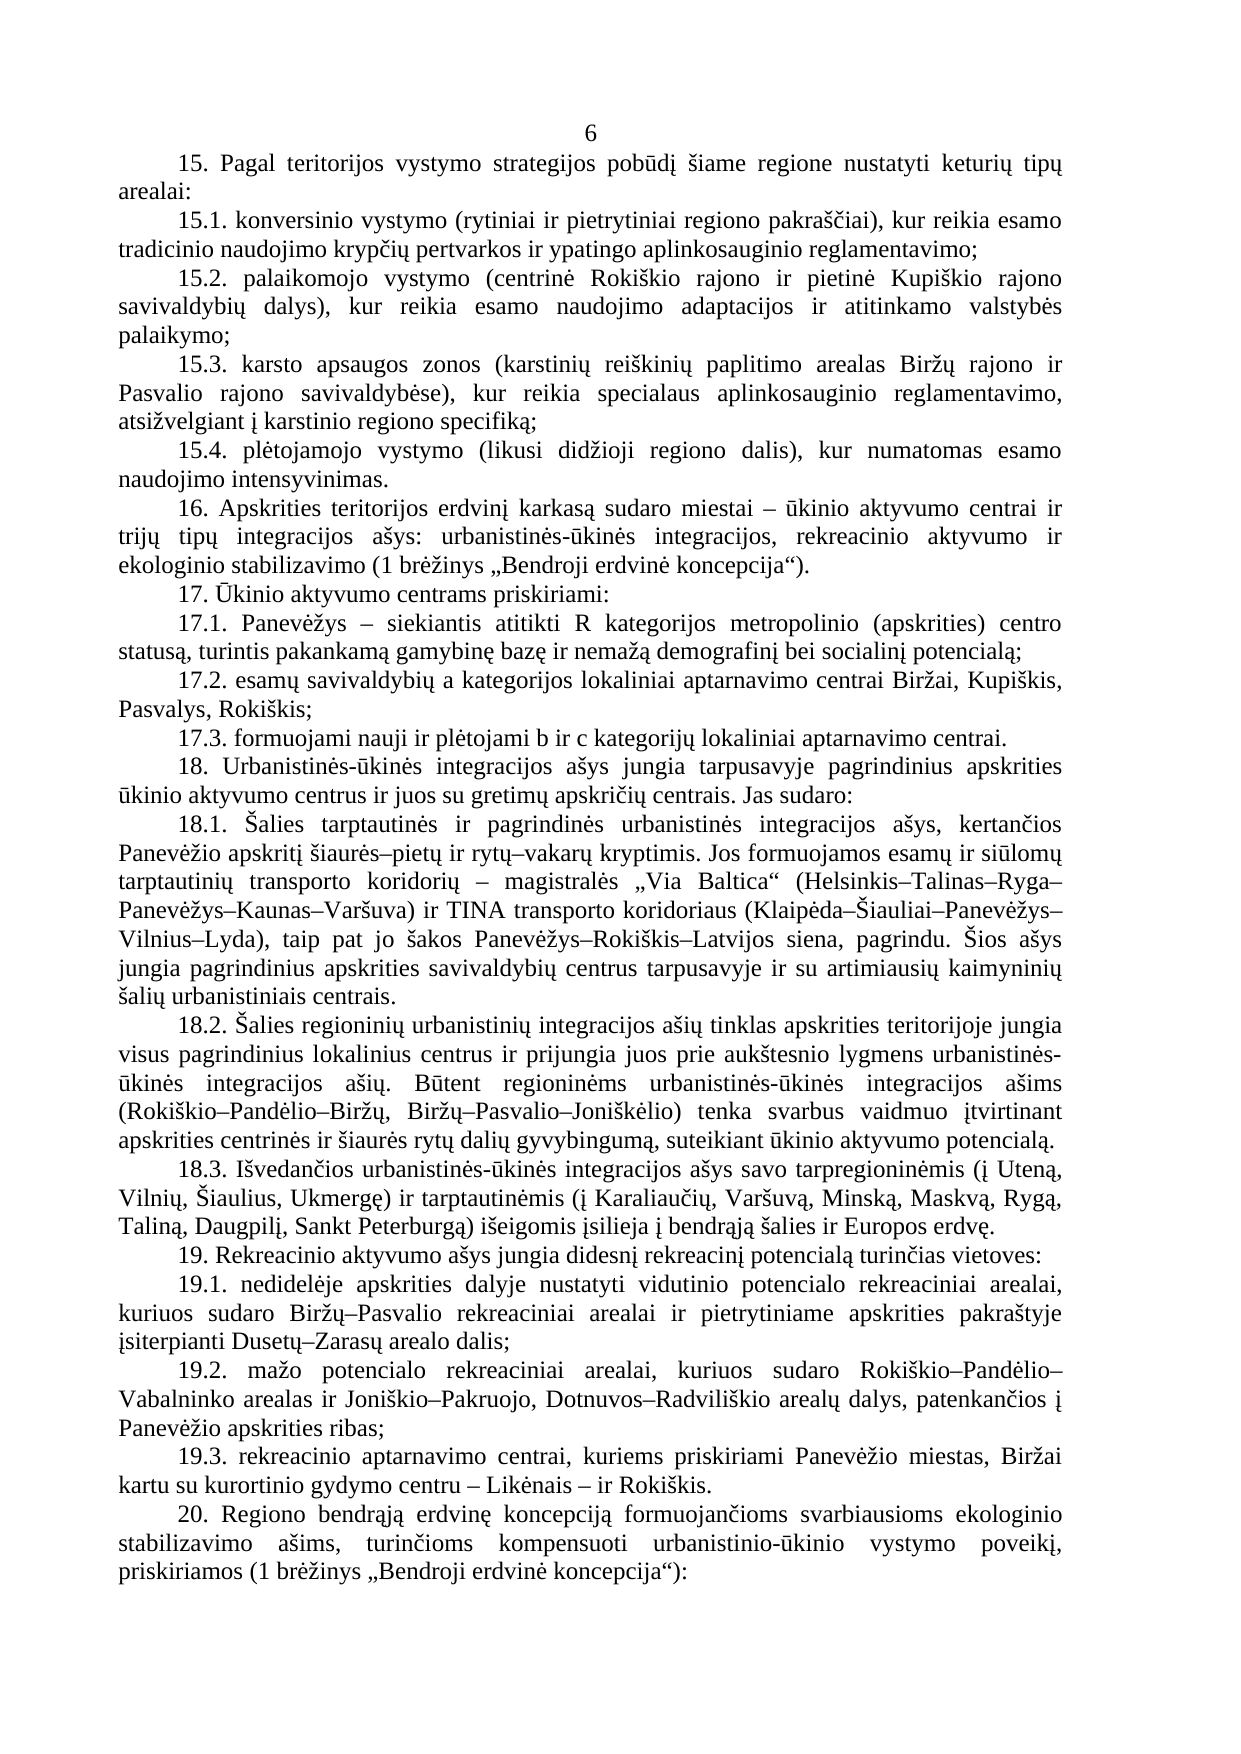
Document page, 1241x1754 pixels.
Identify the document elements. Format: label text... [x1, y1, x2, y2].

text 15.2. palaikomojo vystymo (centrinė Rokiškio rajono ir pietinė Kupiškio rajono savivaldybių dalys), kur reikia esamo naudojimo adaptacijos ir atitinkamo valstybės palaikymo; [118, 263, 1063, 349]
text 19.2. mažo potencialo rekreaciniai arealai, kuriuos sudaro Rokiškio–Pandėlio–Vabalninko arealas ir Joniškio–Pakruojo, Dotnuvos–Radviliškio arealų dalys, patenkančios į Panevėžio apskrities ribas; [118, 1355, 1063, 1441]
text 18. Urbanistinės-ūkinės integracijos ašys jungia tarpusavyje pagrindinius apskrities ūkinio aktyvumo centrus ir juos su gretimų apskričių centrais. Jas sudaro: [118, 751, 1063, 809]
text 17.2. esamų savivaldybių a kategorijos lokaliniai aptarnavimo centrai Biržai, Kupiškis, Pasvalys, Rokiškis; [118, 665, 1063, 723]
text 19.3. rekreacinio aptarnavimo centrai, kuriems priskiriami Panevėžio miestas, Biržai kartu su kurortinio gydymo centru – Likėnais – ir Rokiškis. [118, 1441, 1063, 1499]
text 15.3. karsto apsaugos zonos (karstinių reiškinių paplitimo arealas Biržų rajono ir Pasvalio rajono savivaldybėse), kur reikia specialaus aplinkosauginio reglamentavimo, atsižvelgiant į karstinio regiono specifiką; [118, 349, 1063, 435]
text 19. Rekreacinio aktyvumo ašys jungia didesnį rekreacinį potencialą turinčias vietoves: [118, 1240, 1063, 1269]
text 17.3. formuojami nauji ir plėtojami b ir c kategorijų lokaliniai aptarnavimo centrai. [118, 723, 1063, 751]
text 17.1. Panevėžys – siekiantis atitikti R kategorijos metropolinio (apskrities) centro statusą, turintis pakankamą gamybinę bazę ir nemažą demografinį bei socialinį potencialą; [118, 608, 1063, 665]
text 15.1. konversinio vystymo (rytiniai ir pietrytiniai regiono pakraščiai), kur reikia esamo tradicinio naudojimo krypčių pertvarkos ir ypatingo aplinkosauginio reglamentavimo; [118, 205, 1063, 263]
text 19.1. nedidelėje apskrities dalyje nustatyti vidutinio potencialo rekreaciniai arealai, kuriuos sudaro Biržų–Pasvalio rekreaciniai arealai ir pietrytiniame apskrities pakraštyje įsiterpianti Dusetų–Zarasų arealo dalis; [118, 1269, 1063, 1355]
text 15.4. plėtojamojo vystymo (likusi didžioji regiono dalis), kur numatomas esamo naudojimo intensyvinimas. [118, 435, 1063, 493]
text 18.1. Šalies tarptautinės ir pagrindinės urbanistinės integracijos ašys, kertančios Panevėžio apskritį šiaurės–pietų ir rytų–vakarų kryptimis. Jos formuojamos esamų ir siūlomų tarptautinių transporto koridorių – magistralės „Via Baltica“ (Helsinkis–Talinas–Ryga–Panevėžys–Kaunas–Varšuva) ir TINA transporto koridoriaus (Klaipėda–Šiauliai–Panevėžys–Vilnius–Lyda), taip pat jo šakos Panevėžys–Rokiškis–Latvijos siena, pagrindu. Šios ašys jungia pagrindinius apskrities savivaldybių centrus tarpusavyje ir su artimiausių kaimyninių šalių urbanistiniais centrais. [118, 809, 1063, 1010]
text 20. Regiono bendrąją erdvinę koncepciją formuojančioms svarbiausioms ekologinio stabilizavimo ašims, turinčioms kompensuoti urbanistinio-ūkinio vystymo poveikį, priskiriamos (1 brėžinys „Bendroji erdvinė koncepcija“): [118, 1499, 1063, 1585]
text 17. Ūkinio aktyvumo centrams priskiriami: [118, 579, 1063, 608]
text 18.2. Šalies regioninių urbanistinių integracijos ašių tinklas apskrities teritorijoje jungia visus pagrindinius lokalinius centrus ir prijungia juos prie aukštesnio lygmens urbanistinės-ūkinės integracijos ašių. Būtent regioninėms urbanistinės-ūkinės integracijos ašims (Rokiškio–Pandėlio–Biržų, Biržų–Pasvalio–Joniškėlio) tenka svarbus vaidmuo įtvirtinant apskrities centrinės ir šiaurės rytų dalių gyvybingumą, suteikiant ūkinio aktyvumo potencialą. [118, 1010, 1063, 1154]
text 18.3. Išvedančios urbanistinės-ūkinės integracijos ašys savo tarpregioninėmis (į Uteną, Vilnių, Šiaulius, Ukmergę) ir tarptautinėmis (į Karaliaučių, Varšuvą, Minską, Maskvą, Rygą, Taliną, Daugpilį, Sankt Peterburgą) išeigomis įsilieja į bendrąją šalies ir Europos erdvę. [118, 1154, 1063, 1240]
text 16. Apskrities teritorijos erdvinį karkasą sudaro miestai – ūkinio aktyvumo centrai ir trijų tipų integracijos ašys: urbanistinės-ūkinės integracijos, rekreacinio aktyvumo ir ekologinio stabilizavimo (1 brėžinys „Bendroji erdvinė koncepcija“). [118, 493, 1063, 579]
text 15. Pagal teritorijos vystymo strategijos pobūdį šiame regione nustatyti keturių tipų arealai: [118, 148, 1063, 205]
